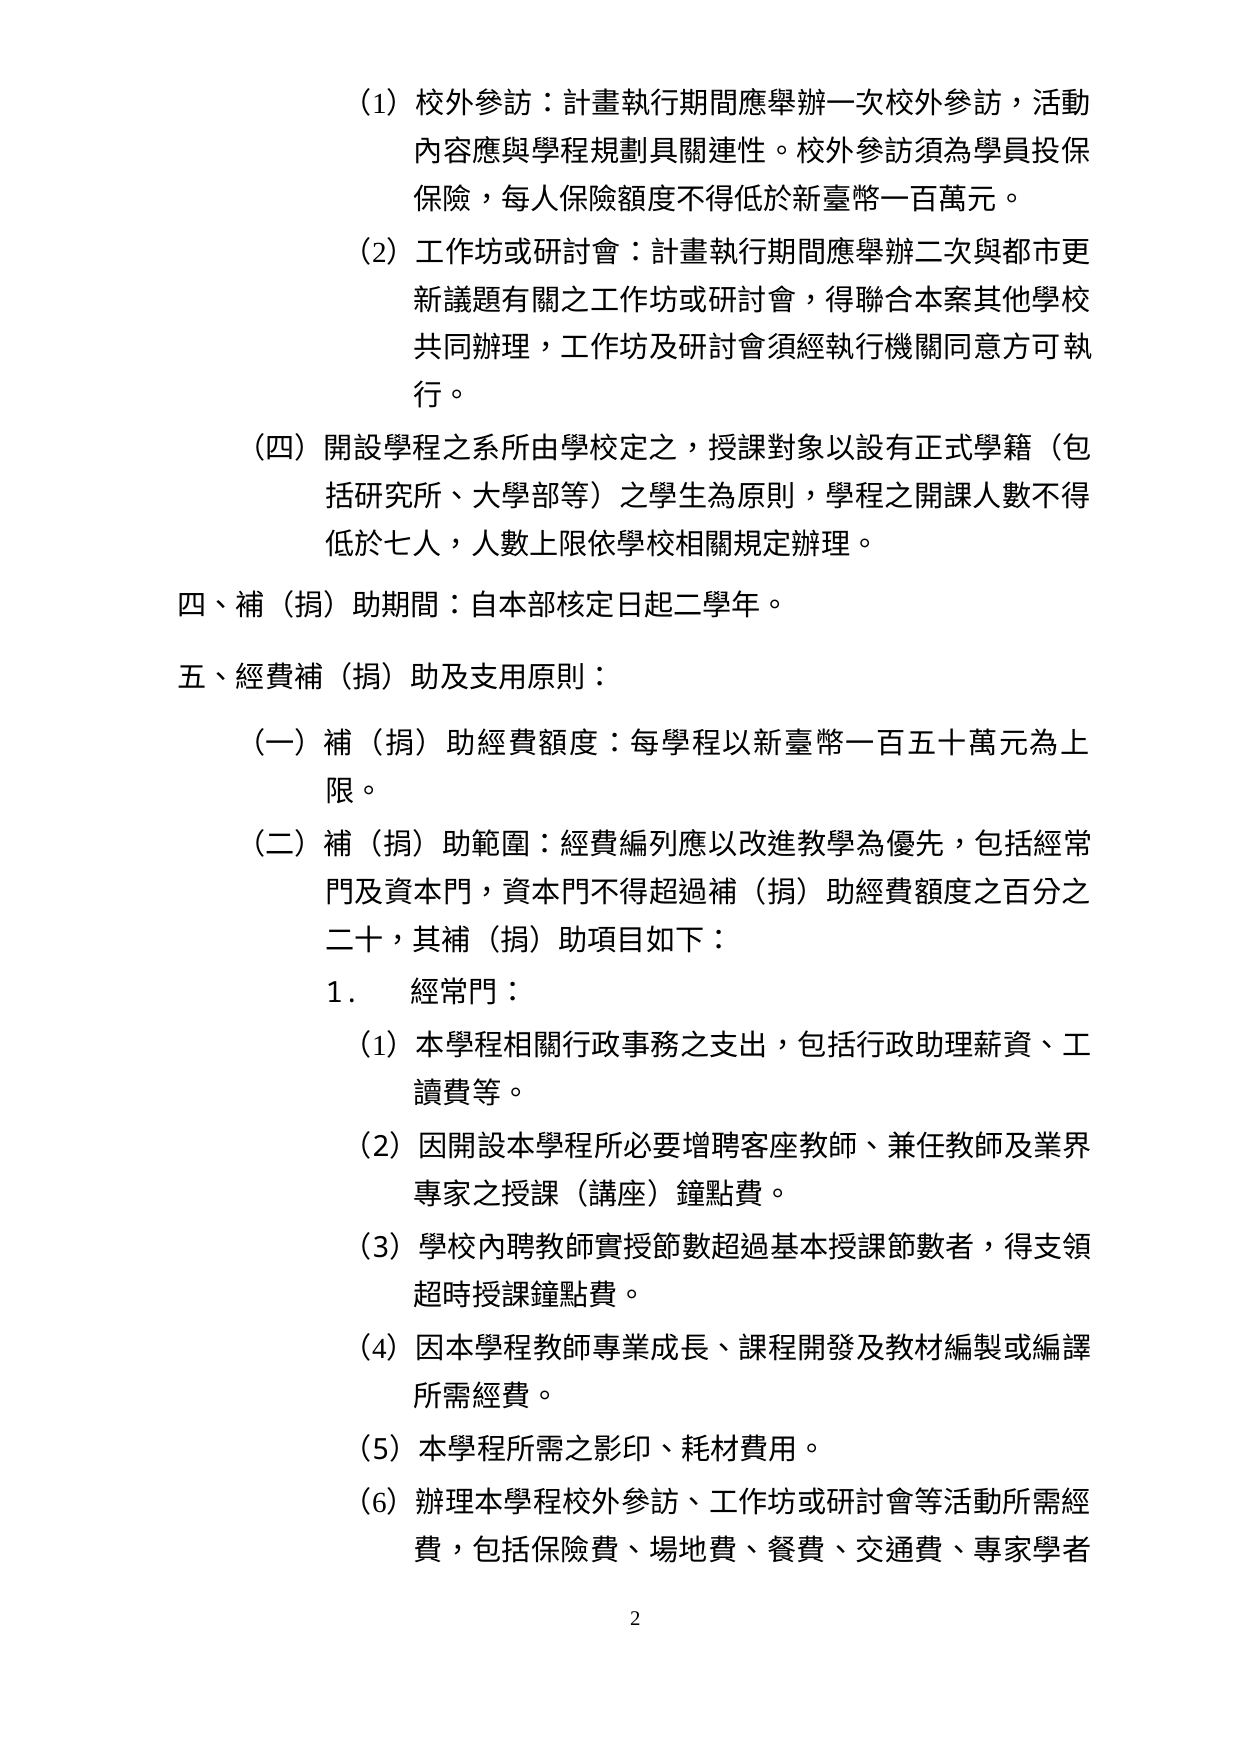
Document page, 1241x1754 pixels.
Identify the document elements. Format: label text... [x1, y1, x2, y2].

list 補（捐）助經費額度：每學程以新臺幣一百五十萬元為上限。 [236, 715, 1092, 811]
list 補（捐）助範圍：經費編列應以改進教學為優先，包括經常門及資本門，資本門不得超過補（捐）助經費額度之百分之二十，其補（捐）助項目如下： [236, 816, 1092, 959]
list 辦理本學程校外參訪、工作坊或研討會等活動所需經費，包括保險費、場地費、餐費、交通費、專家學者 [343, 1474, 1092, 1569]
list 經費補（捐）助及支用原則： [177, 649, 1092, 697]
list 因開設本學程所必要增聘客座教師、兼任教師及業界專家之授課（講座）鐘點費。 [343, 1118, 1092, 1214]
list 開設學程之系所由學校定之，授課對象以設有正式學籍（包括研究所、大學部等）之學生為原則，學程之開課人數不得低於七人，人數上限依學校相關規定辦理。 [236, 420, 1092, 564]
list 補（捐）助期間：自本部核定日起二學年。 [177, 577, 1092, 624]
list 因本學程教師專業成長、課程開發及教材編製或編譯所需經費。 [343, 1320, 1092, 1416]
subtitle 經常門： [360, 964, 1092, 1012]
list 本學程相關行政事務之支出，包括行政助理薪資、工讀費等。 [343, 1017, 1092, 1113]
list 本學程所需之影印、耗材費用。 [343, 1421, 1092, 1469]
list 校外參訪：計畫執行期間應舉辦一次校外參訪，活動內容應與學程規劃具關連性。校外參訪須為學員投保保險，每人保險額度不得低於新臺幣一百萬元。 [343, 75, 1092, 219]
list 工作坊或研討會：計畫執行期間應舉辦二次與都市更新議題有關之工作坊或研討會，得聯合本案其他學校共同辦理，工作坊及研討會須經執行機關同意方可執行。 [343, 224, 1092, 415]
list 學校內聘教師實授節數超過基本授課節數者，得支領超時授課鐘點費。 [343, 1219, 1092, 1315]
